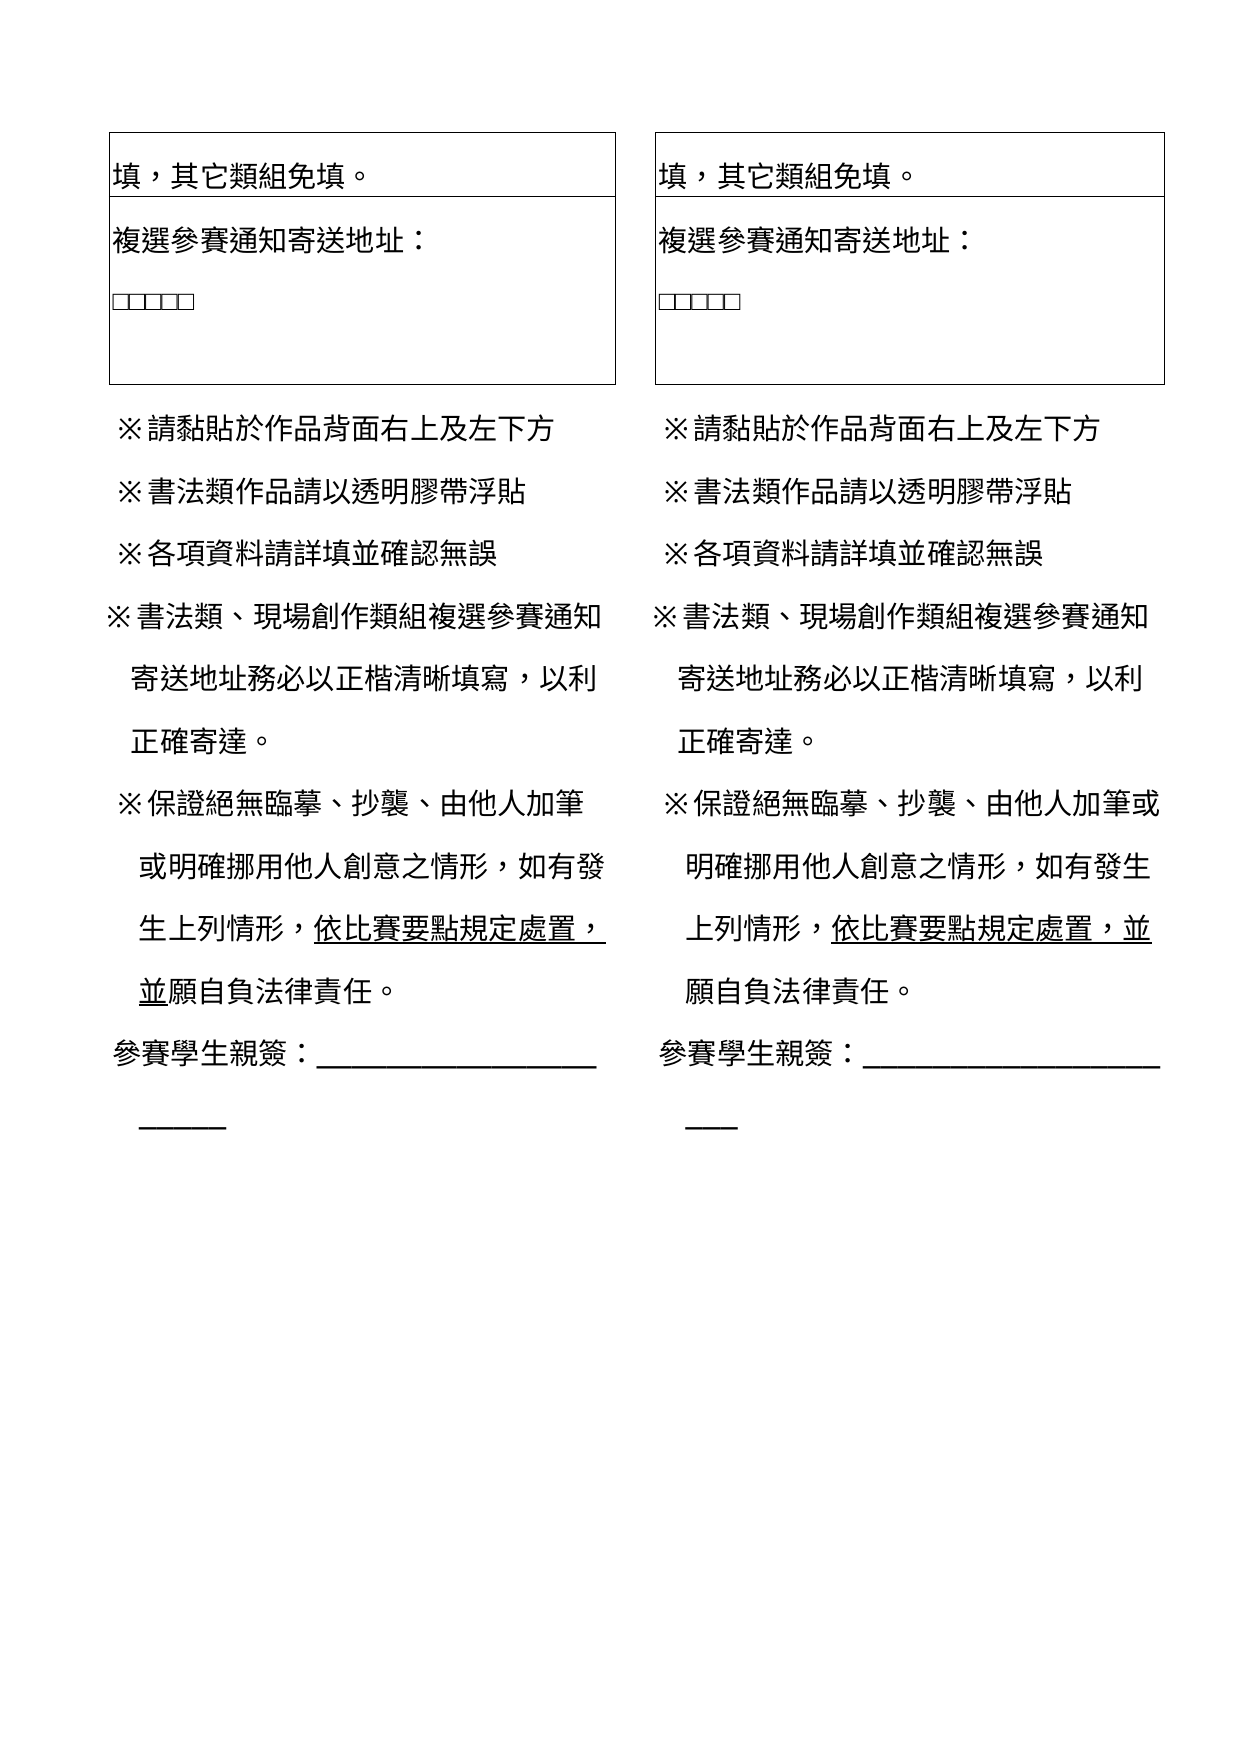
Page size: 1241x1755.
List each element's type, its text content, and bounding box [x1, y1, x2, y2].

table_cell 複選參賽通知寄送地址： □□□□□ [110, 197, 615, 384]
table_cell ※請黏貼於作品背面右上及左下方 ※書法類作品請以透明膠帶浮貼 ※各項資料請詳填並確認無誤 ※書法類、現場創作類組複選參賽通知寄送地址務必以正楷清晰填寫，以利正確寄達。 ※保證絕無臨摹、抄襲、由他人加筆或明確挪用他人創意之情形，如有發生上列情形，依比賽要點規定處置，並願自負法律責任。 參賽學生親簽：____________________ [656, 385, 1164, 1135]
table_cell [616, 384, 656, 1135]
table_cell 填，其它類組免填。 [110, 133, 615, 196]
table_cell ※請黏貼於作品背面右上及左下方 ※書法類作品請以透明膠帶浮貼 ※各項資料請詳填並確認無誤 ※書法類、現場創作類組複選參賽通知寄送地址務必以正楷清晰填寫，以利正確寄達。 ※保證絕無臨摹、抄襲、由他人加筆或明確挪用他人創意之情形，如有發生上列情形，依比賽要點規定處置，並願自負法律責任。 參賽學生親簽：_____________________ [109, 385, 616, 1135]
table_cell 填，其它類組免填。 [656, 133, 1164, 196]
table_cell [616, 132, 655, 196]
table_cell [616, 196, 655, 384]
table_cell 複選參賽通知寄送地址： □□□□□ [656, 197, 1164, 384]
